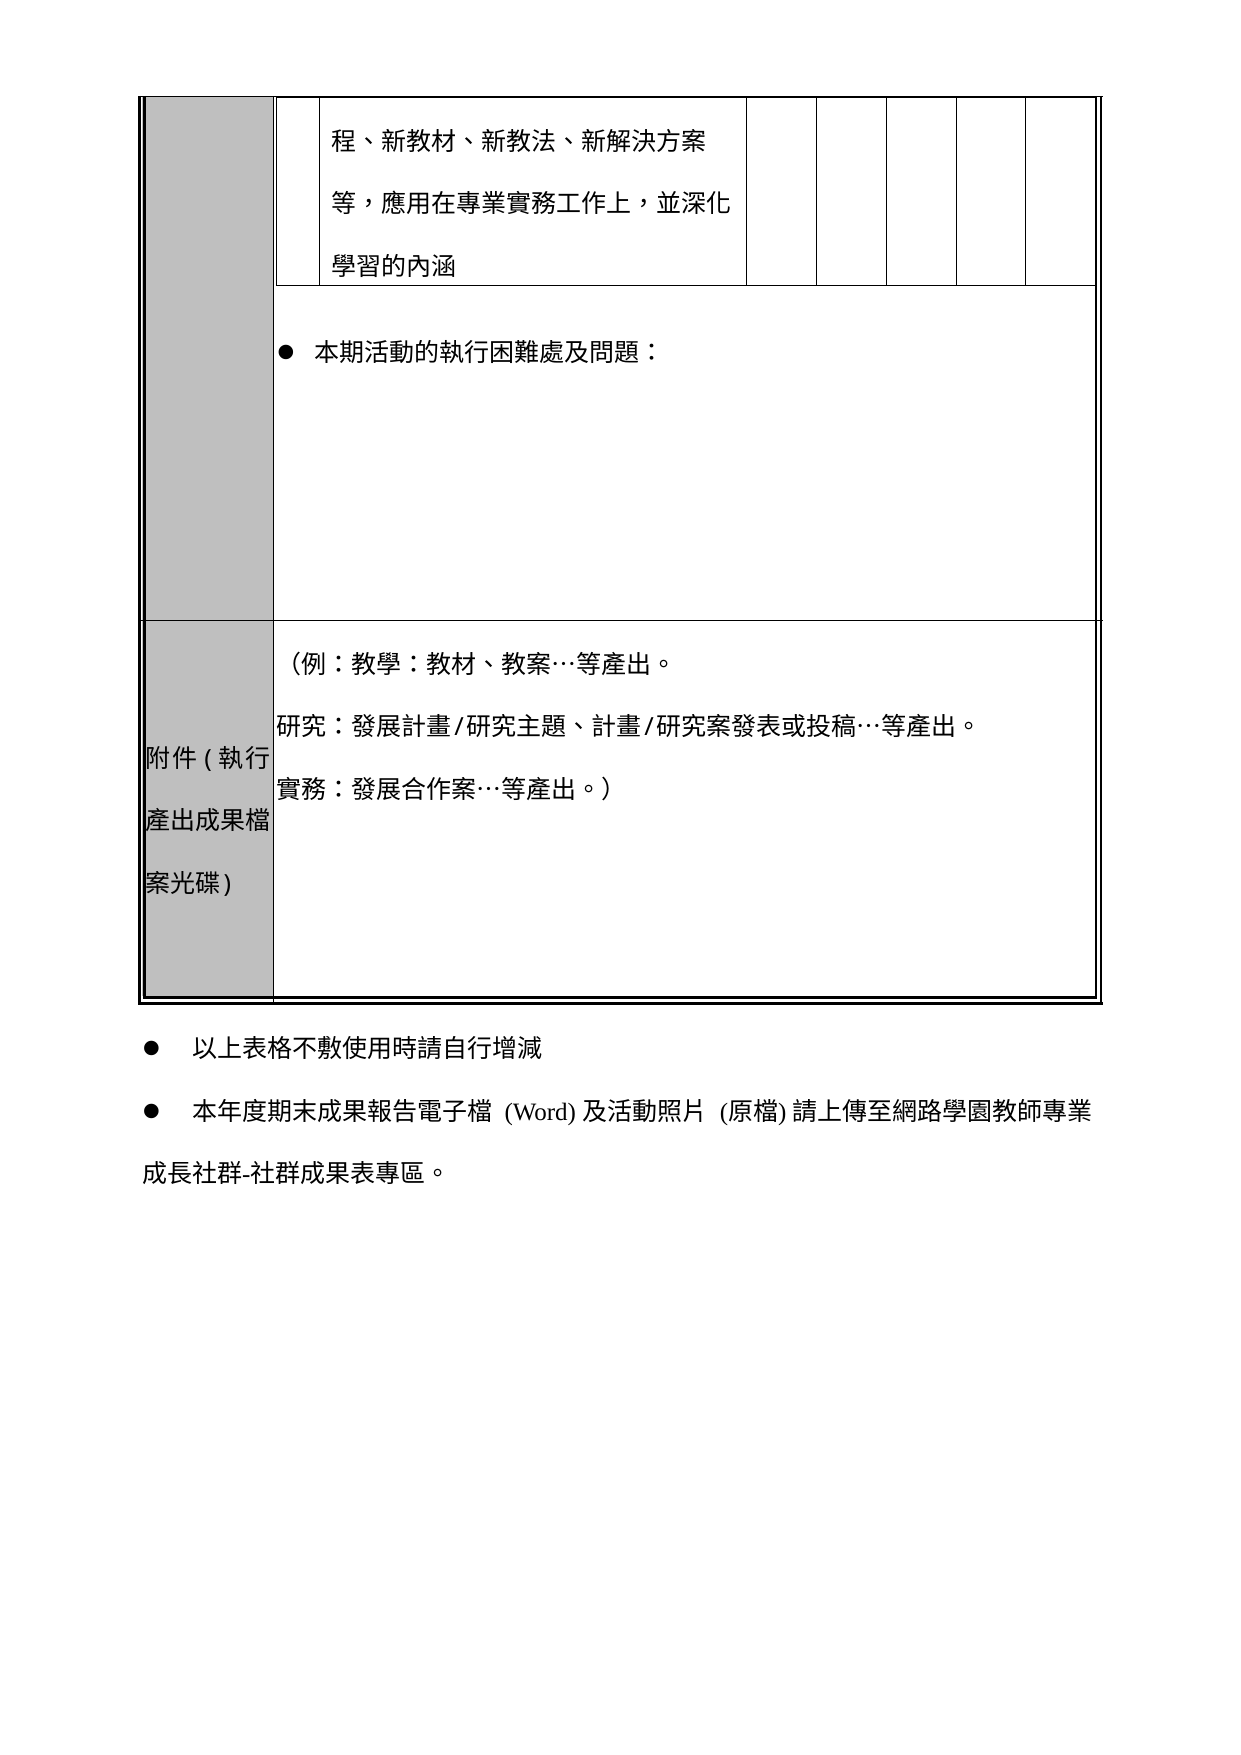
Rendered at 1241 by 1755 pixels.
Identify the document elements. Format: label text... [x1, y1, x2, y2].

table_cell 附件(執行產出成果檔案光碟) [146, 621, 273, 996]
table_cell [146, 97, 273, 620]
table_cell [277, 98, 319, 285]
table_cell [747, 98, 816, 285]
table_cell （例：教學：教材、教案…等產出。 研究：發展計畫/研究主題、計畫/研究案發表或投稿…等產出。 實務：發展合作案…等產出。） [274, 621, 1095, 996]
table_cell [817, 98, 886, 285]
table_cell [887, 98, 956, 285]
table_cell [957, 98, 1025, 285]
list 以上表格不敷使用時請自行增減 [142, 1005, 1098, 1068]
table_cell [1026, 98, 1095, 285]
list 本年度期末成果報告電子檔 (Word) 及活動照片 (原檔) 請上傳至網路學園教師專業成長社群-社群成果表專區。 [142, 1068, 1098, 1193]
table_cell 社群成員問卷分析結果(以統計人數填寫)： 本期活動的執行困難處及問題： [274, 97, 1095, 620]
table_cell 程、新教材、新教法、新解決方案等，應用在專業實務工作上，並深化學習的內涵 [320, 98, 746, 285]
